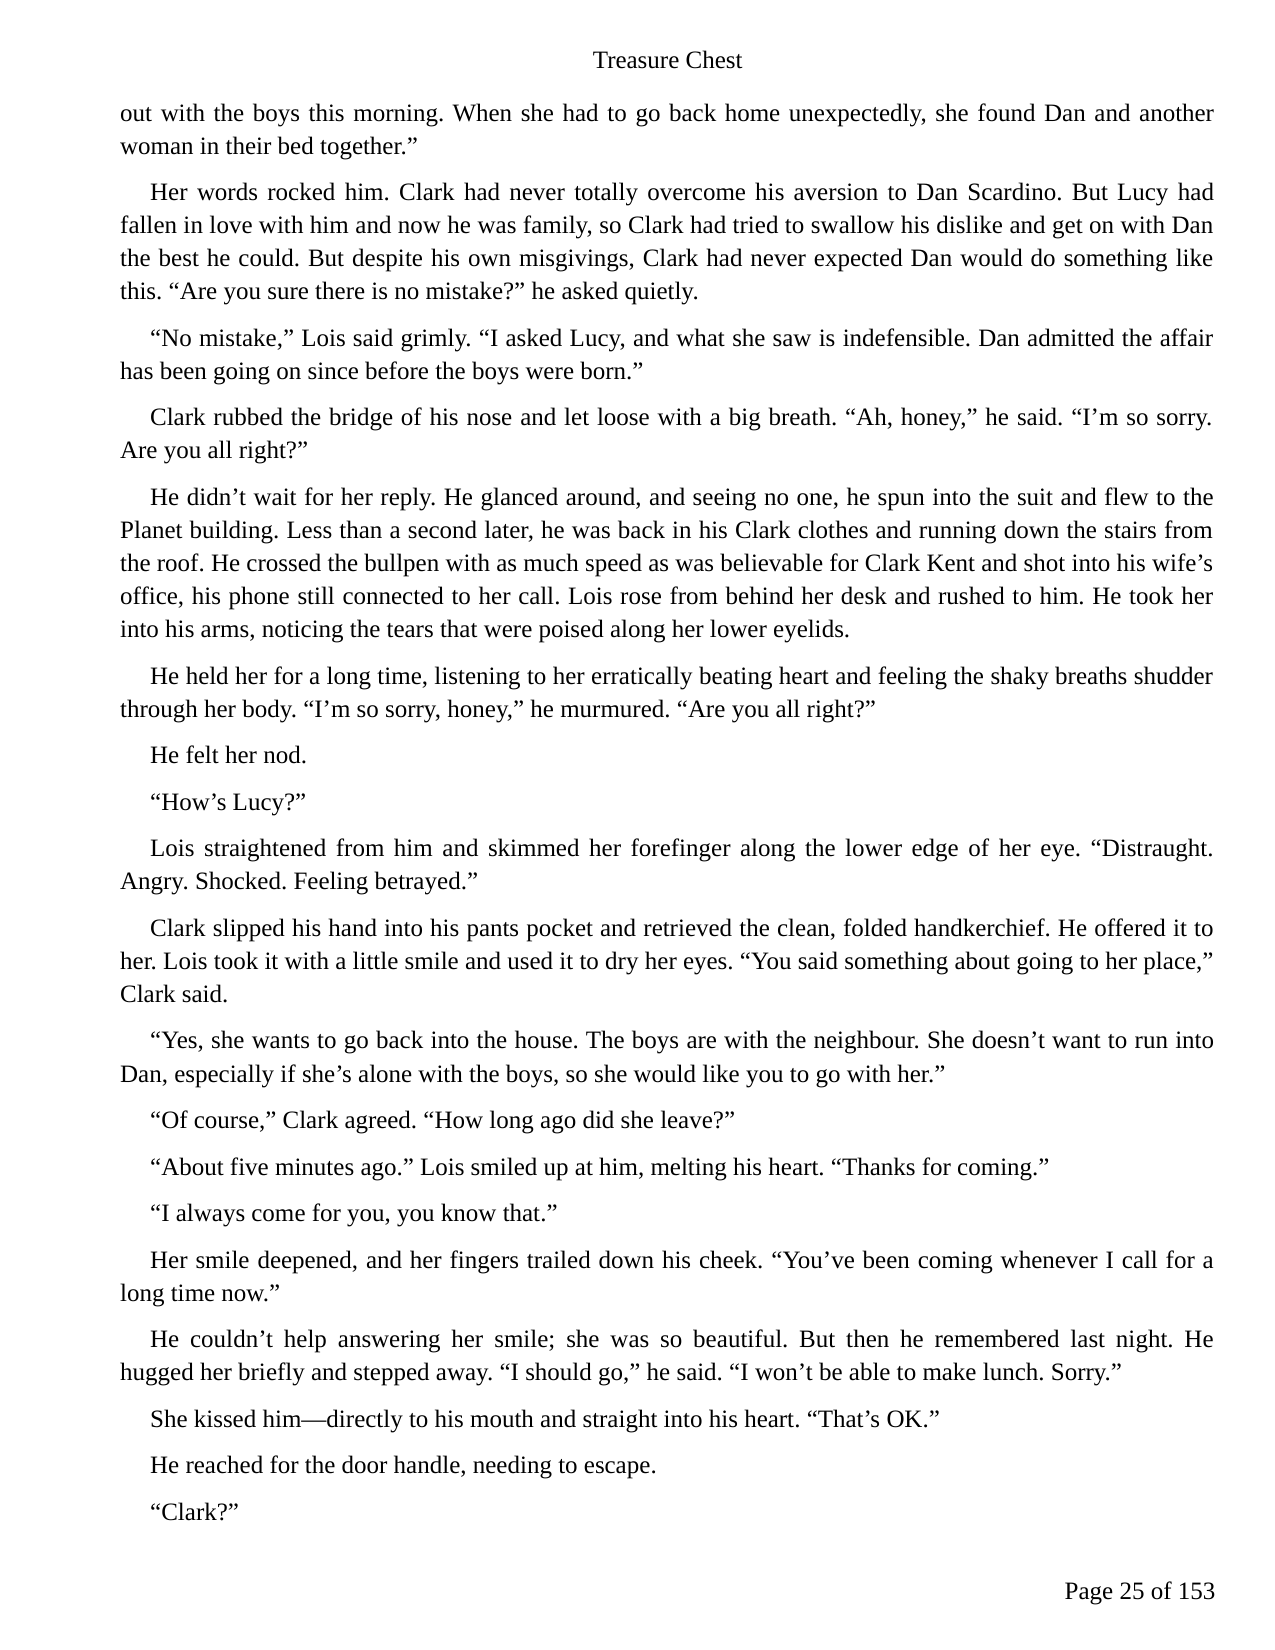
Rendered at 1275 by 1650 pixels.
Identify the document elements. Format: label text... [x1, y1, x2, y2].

text Clark rubbed the bridge of his nose and let loose with a big breath. “Ah, honey,” he said. “I’m so sorry. Are you all right?” [120, 402, 1215, 464]
text He didn’t wait for her reply. He glanced around, and seeing no one, he spun into the suit and flew to the Planet building. Less than a second later, he was back in his Clark clothes and running down the stairs from the roof. He crossed the bullpen with as much speed as was believable for Clark Kent and shot into his wife’s office, his phone still connected to her call. Lois rose from behind her desk and rushed to him. He took her into his arms, noticing the tears that were poised along her lower eyelids. [120, 482, 1215, 643]
text He held her for a long time, listening to her erratically beating heart and feeling the shaky breaths shudder through her body. “I’m so sorry, honey,” he murmured. “Are you all right?” [120, 661, 1215, 722]
text “Yes, she wants to go back into the house. The boys are with the neighbour. She doesn’t want to run into Dan, especially if she’s alone with the boys, so she would like you to go with her.” [120, 1026, 1215, 1087]
text “I always come for you, you know that.” [120, 1198, 1215, 1227]
text Lois straightened from him and skimmed her forefinger along the lower edge of her eye. “Distraught. Angry. Shocked. Feeling betrayed.” [120, 833, 1215, 895]
text She kissed him—directly to his mouth and straight into his heart. “That’s OK.” [120, 1404, 1215, 1433]
text Her smile deepened, and her fingers trailed down his cheek. “You’ve been coming whenever I call for a long time now.” [120, 1245, 1215, 1307]
text He couldn’t help answering her smile; she was so beautiful. But then he remembered last night. He hugged her briefly and stepped away. “I should go,” he said. “I won’t be able to make lunch. Sorry.” [120, 1324, 1215, 1386]
text Clark slipped his hand into his pants pocket and retrieved the clean, folded handkerchief. He offered it to her. Lois took it with a little smile and used it to dry her eyes. “You said something about going to her place,” Clark said. [120, 913, 1215, 1008]
text “Clark?” [120, 1497, 1215, 1526]
text He reached for the door handle, needing to escape. [120, 1451, 1215, 1479]
text He felt her nod. [120, 740, 1215, 769]
text “No mistake,” Lois said grimly. “I asked Lucy, and what she saw is indefensible. Dan admitted the affair has been going on since before the boys were born.” [120, 323, 1215, 385]
text out with the boys this morning. When she had to go back home unexpectedly, she found Dan and another woman in their bed together.” [120, 98, 1215, 159]
text “About five minutes ago.” Lois smiled up at him, melting his heart. “Thanks for coming.” [120, 1152, 1215, 1181]
text “How’s Lucy?” [120, 787, 1215, 816]
text Her words rocked him. Clark had never totally overcome his aversion to Dan Scardino. But Lucy had fallen in love with him and now he was family, so Clark had tried to swallow his dislike and get on with Dan the best he could. But despite his own misgivings, Clark had never expected Dan would do something like this. “Are you sure there is no mistake?” he asked quietly. [120, 177, 1215, 305]
text “Of course,” Clark agreed. “How long ago did she leave?” [120, 1105, 1215, 1134]
